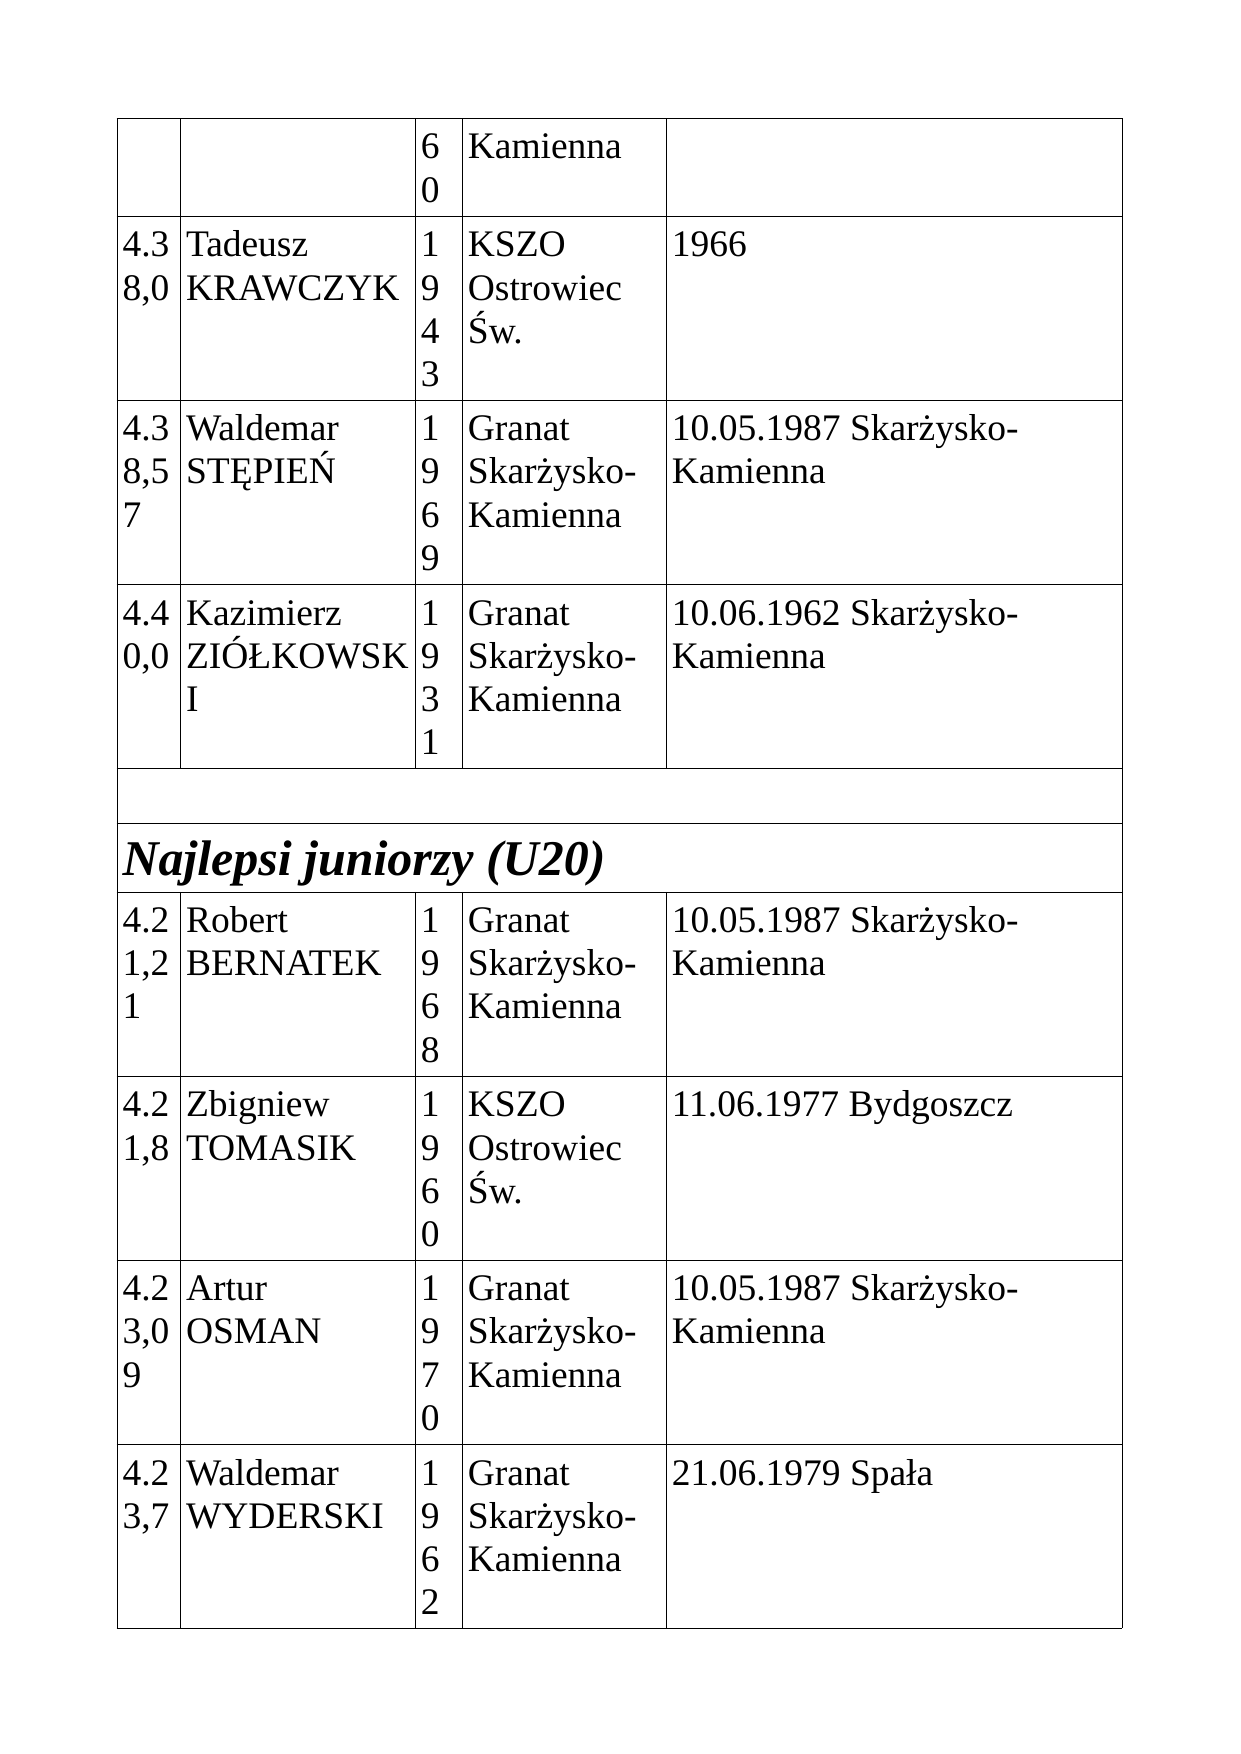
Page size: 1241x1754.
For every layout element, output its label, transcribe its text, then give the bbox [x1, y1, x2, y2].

table_cell [118, 119, 180, 216]
table_cell Zbigniew TOMASIK [181, 1077, 415, 1260]
table_cell 4.21,21 [118, 893, 180, 1076]
table_cell 1970 [416, 1261, 462, 1444]
table_cell 1969 [416, 401, 462, 584]
table_cell Granat Skarżysko-Kamienna [463, 1261, 666, 1444]
table_cell 21.06.1979 Spała [667, 1445, 1122, 1628]
table_cell [667, 119, 1122, 216]
table_cell 4.23,09 [118, 1261, 180, 1444]
table_cell [118, 769, 1122, 823]
table_cell 4.38,57 [118, 401, 180, 584]
table_cell 10.06.1962 Skarżysko-Kamienna [667, 585, 1122, 768]
table_cell 1960 [416, 1077, 462, 1260]
table_cell Granat Skarżysko-Kamienna [463, 401, 666, 584]
table_cell 60 [416, 119, 462, 216]
table_cell KSZO Ostrowiec Św. [463, 1077, 666, 1260]
table_cell 10.05.1987 Skarżysko-Kamienna [667, 401, 1122, 584]
table_cell 1968 [416, 893, 462, 1076]
table_cell Artur OSMAN [181, 1261, 415, 1444]
table_cell 4.21,8 [118, 1077, 180, 1260]
table_cell 1943 [416, 217, 462, 400]
table_cell 11.06.1977 Bydgoszcz [667, 1077, 1122, 1260]
table_cell Waldemar WYDERSKI [181, 1445, 415, 1628]
table_cell Granat Skarżysko-Kamienna [463, 1445, 666, 1628]
table_cell 4.40,0 [118, 585, 180, 768]
table_cell 1966 [667, 217, 1122, 400]
table_cell KSZO Ostrowiec Św. [463, 217, 666, 400]
table_cell 10.05.1987 Skarżysko-Kamienna [667, 1261, 1122, 1444]
table_cell 1962 [416, 1445, 462, 1628]
table_cell Kazimierz ZIÓŁKOWSKI [181, 585, 415, 768]
table_cell 4.38,0 [118, 217, 180, 400]
table_cell Granat Skarżysko-Kamienna [463, 585, 666, 768]
table_cell 10.05.1987 Skarżysko-Kamienna [667, 893, 1122, 1076]
table_cell Kamienna [463, 119, 666, 216]
table_cell [181, 119, 415, 216]
table_cell Robert BERNATEK [181, 893, 415, 1076]
table_cell 1931 [416, 585, 462, 768]
table_cell Granat Skarżysko-Kamienna [463, 893, 666, 1076]
table_cell Najlepsi juniorzy (U20) [118, 824, 1122, 892]
table_cell Tadeusz KRAWCZYK [181, 217, 415, 400]
table_cell 4.23,7 [118, 1445, 180, 1628]
table_cell Waldemar STĘPIEŃ [181, 401, 415, 584]
